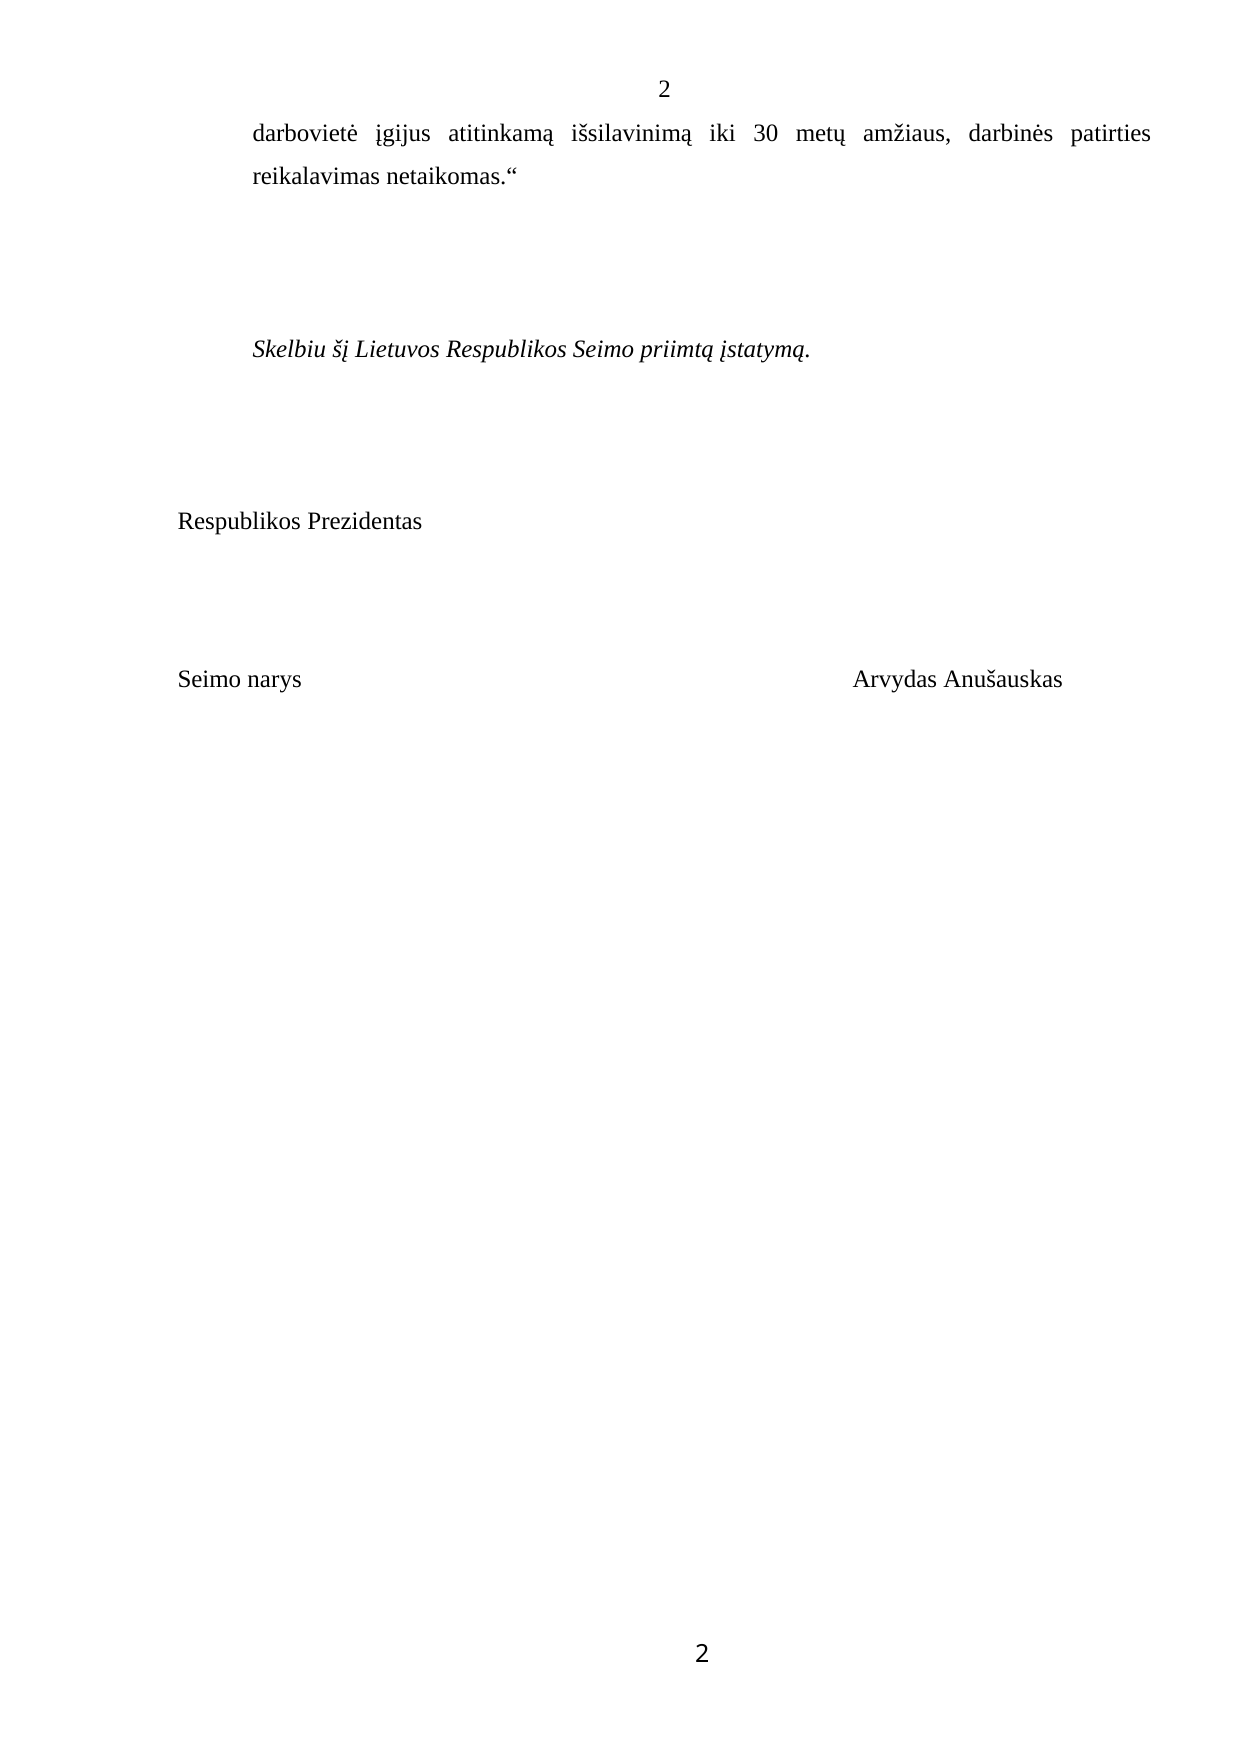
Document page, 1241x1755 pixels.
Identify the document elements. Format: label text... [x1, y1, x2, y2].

text Seimo narys (Parašas) Arvydas Anušauskas [177, 664, 1152, 693]
text darbovietė įgijus atitinkamą išsilavinimą iki 30 metų amžiaus, darbinės patirties reikalavimas netaikomas.“ [252, 118, 1152, 190]
text Respublikos Prezidentas [177, 506, 1152, 535]
text Skelbiu šį Lietuvos Respublikos Seimo priimtą įstatymą. [177, 334, 1152, 362]
